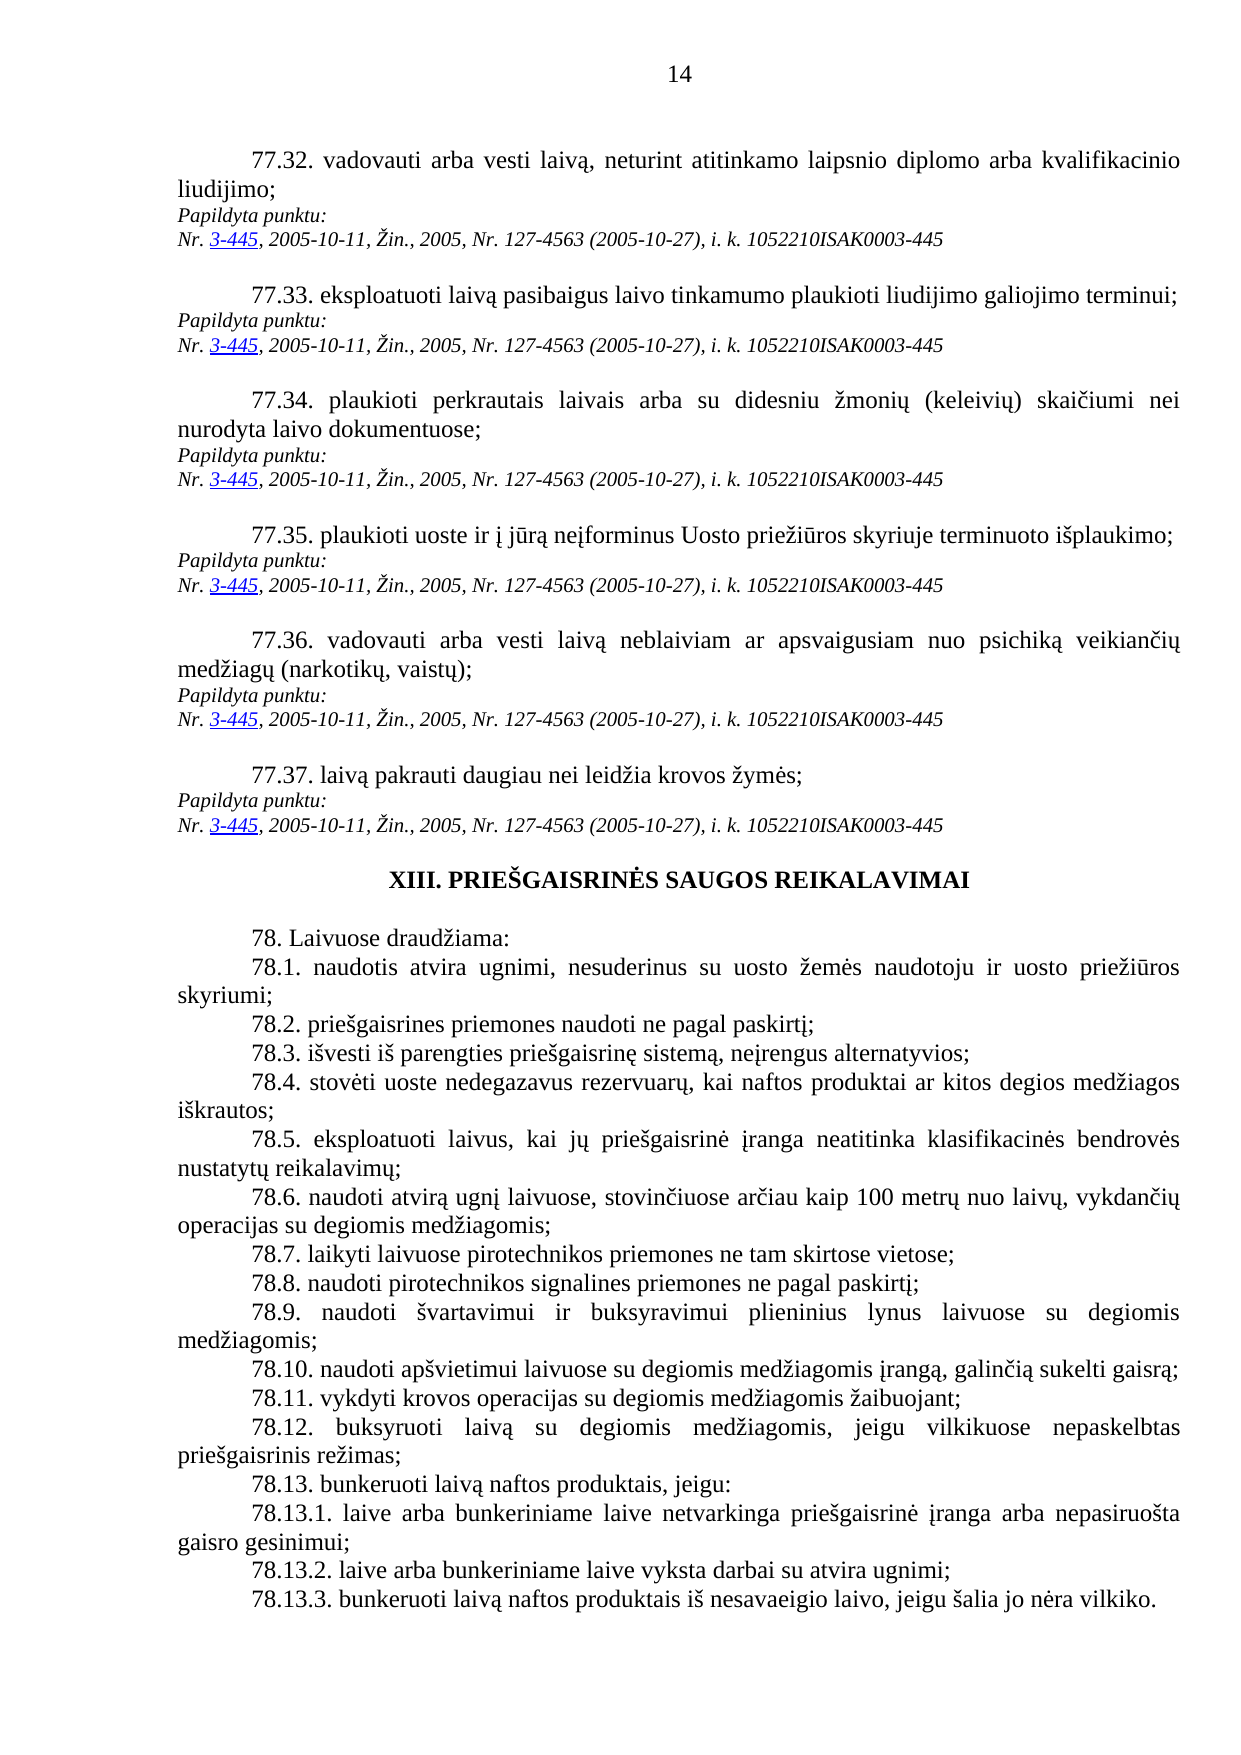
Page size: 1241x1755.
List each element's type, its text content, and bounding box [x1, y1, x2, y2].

text 78.2. priešgaisrines priemones naudoti ne pagal paskirtį; [177, 1009, 1181, 1038]
text 78.4. stovėti uoste nedegazavus rezervuarų, kai naftos produktai ar kitos degios medžiagos iškrautos; [177, 1067, 1181, 1124]
text XIII. PRIEŠGAISRINĖS SAUGOS REIKALAVIMAI [177, 865, 1181, 894]
text 78.12. buksyruoti laivą su degiomis medžiagomis, jeigu vilkikuose nepaskelbtas priešgaisrinis režimas; [177, 1412, 1181, 1469]
text 78.3. išvesti iš parengties priešgaisrinę sistemą, neįrengus alternatyvios; [177, 1038, 1181, 1067]
text 77.33. eksploatuoti laivą pasibaigus laivo tinkamumo plaukioti liudijimo galiojimo terminui; [177, 280, 1181, 308]
text Papildyta punktu: [177, 788, 1181, 812]
text 77.34. plaukioti perkrautais laivais arba su didesniu žmonių (keleivių) skaičiumi nei nurodyta laivo dokumentuose; [177, 385, 1181, 443]
text Papildyta punktu: [177, 443, 1181, 467]
text Nr. 3-445, 2005-10-11, Žin., 2005, Nr. 127-4563 (2005-10-27), i. k. 1052210ISAK0003-445 [177, 707, 1181, 731]
text 78.1. naudotis atvira ugnimi, nesuderinus su uosto žemės naudotoju ir uosto priežiūros skyriumi; [177, 952, 1181, 1009]
text 77.36. vadovauti arba vesti laivą neblaiviam ar apsvaigusiam nuo psichiką veikiančių medžiagų (narkotikų, vaistų); [177, 625, 1181, 683]
text 78.9. naudoti švartavimui ir buksyravimui plieninius lynus laivuose su degiomis medžiagomis; [177, 1297, 1181, 1354]
text Nr. 3-445, 2005-10-11, Žin., 2005, Nr. 127-4563 (2005-10-27), i. k. 1052210ISAK0003-445 [177, 572, 1181, 597]
text Nr. 3-445, 2005-10-11, Žin., 2005, Nr. 127-4563 (2005-10-27), i. k. 1052210ISAK0003-445 [177, 227, 1181, 251]
text 78.10. naudoti apšvietimui laivuose su degiomis medžiagomis įrangą, galinčią sukelti gaisrą; [177, 1354, 1181, 1383]
text Nr. 3-445, 2005-10-11, Žin., 2005, Nr. 127-4563 (2005-10-27), i. k. 1052210ISAK0003-445 [177, 467, 1181, 491]
text Nr. 3-445, 2005-10-11, Žin., 2005, Nr. 127-4563 (2005-10-27), i. k. 1052210ISAK0003-445 [177, 812, 1181, 837]
text Papildyta punktu: [177, 683, 1181, 707]
text 78.5. eksploatuoti laivus, kai jų priešgaisrinė įranga neatitinka klasifikacinės bendrovės nustatytų reikalavimų; [177, 1124, 1181, 1182]
text 78.6. naudoti atvirą ugnį laivuose, stovinčiuose arčiau kaip 100 metrų nuo laivų, vykdančių operacijas su degiomis medžiagomis; [177, 1182, 1181, 1239]
text Papildyta punktu: [177, 308, 1181, 332]
text Nr. 3-445, 2005-10-11, Žin., 2005, Nr. 127-4563 (2005-10-27), i. k. 1052210ISAK0003-445 [177, 332, 1181, 357]
text Papildyta punktu: [177, 203, 1181, 227]
text 78.13.3. bunkeruoti laivą naftos produktais iš nesavaeigio laivo, jeigu šalia jo nėra vilkiko. [177, 1584, 1181, 1613]
text 78.13.1. laive arba bunkeriniame laive netvarkinga priešgaisrinė įranga arba nepasiruošta gaisro gesinimui; [177, 1498, 1181, 1555]
text 78.11. vykdyti krovos operacijas su degiomis medžiagomis žaibuojant; [177, 1383, 1181, 1412]
text 78. Laivuose draudžiama: [177, 923, 1181, 952]
text 77.37. laivą pakrauti daugiau nei leidžia krovos žymės; [177, 760, 1181, 788]
text 78.7. laikyti laivuose pirotechnikos priemones ne tam skirtose vietose; [177, 1239, 1181, 1268]
text 78.8. naudoti pirotechnikos signalines priemones ne pagal paskirtį; [177, 1268, 1181, 1297]
text 78.13. bunkeruoti laivą naftos produktais, jeigu: [177, 1469, 1181, 1498]
text 77.35. plaukioti uoste ir į jūrą neįforminus Uosto priežiūros skyriuje terminuoto išplaukimo; [177, 520, 1181, 548]
text 77.32. vadovauti arba vesti laivą, neturint atitinkamo laipsnio diplomo arba kvalifikacinio liudijimo; [177, 145, 1181, 203]
text Papildyta punktu: [177, 548, 1181, 572]
text 78.13.2. laive arba bunkeriniame laive vyksta darbai su atvira ugnimi; [177, 1555, 1181, 1584]
